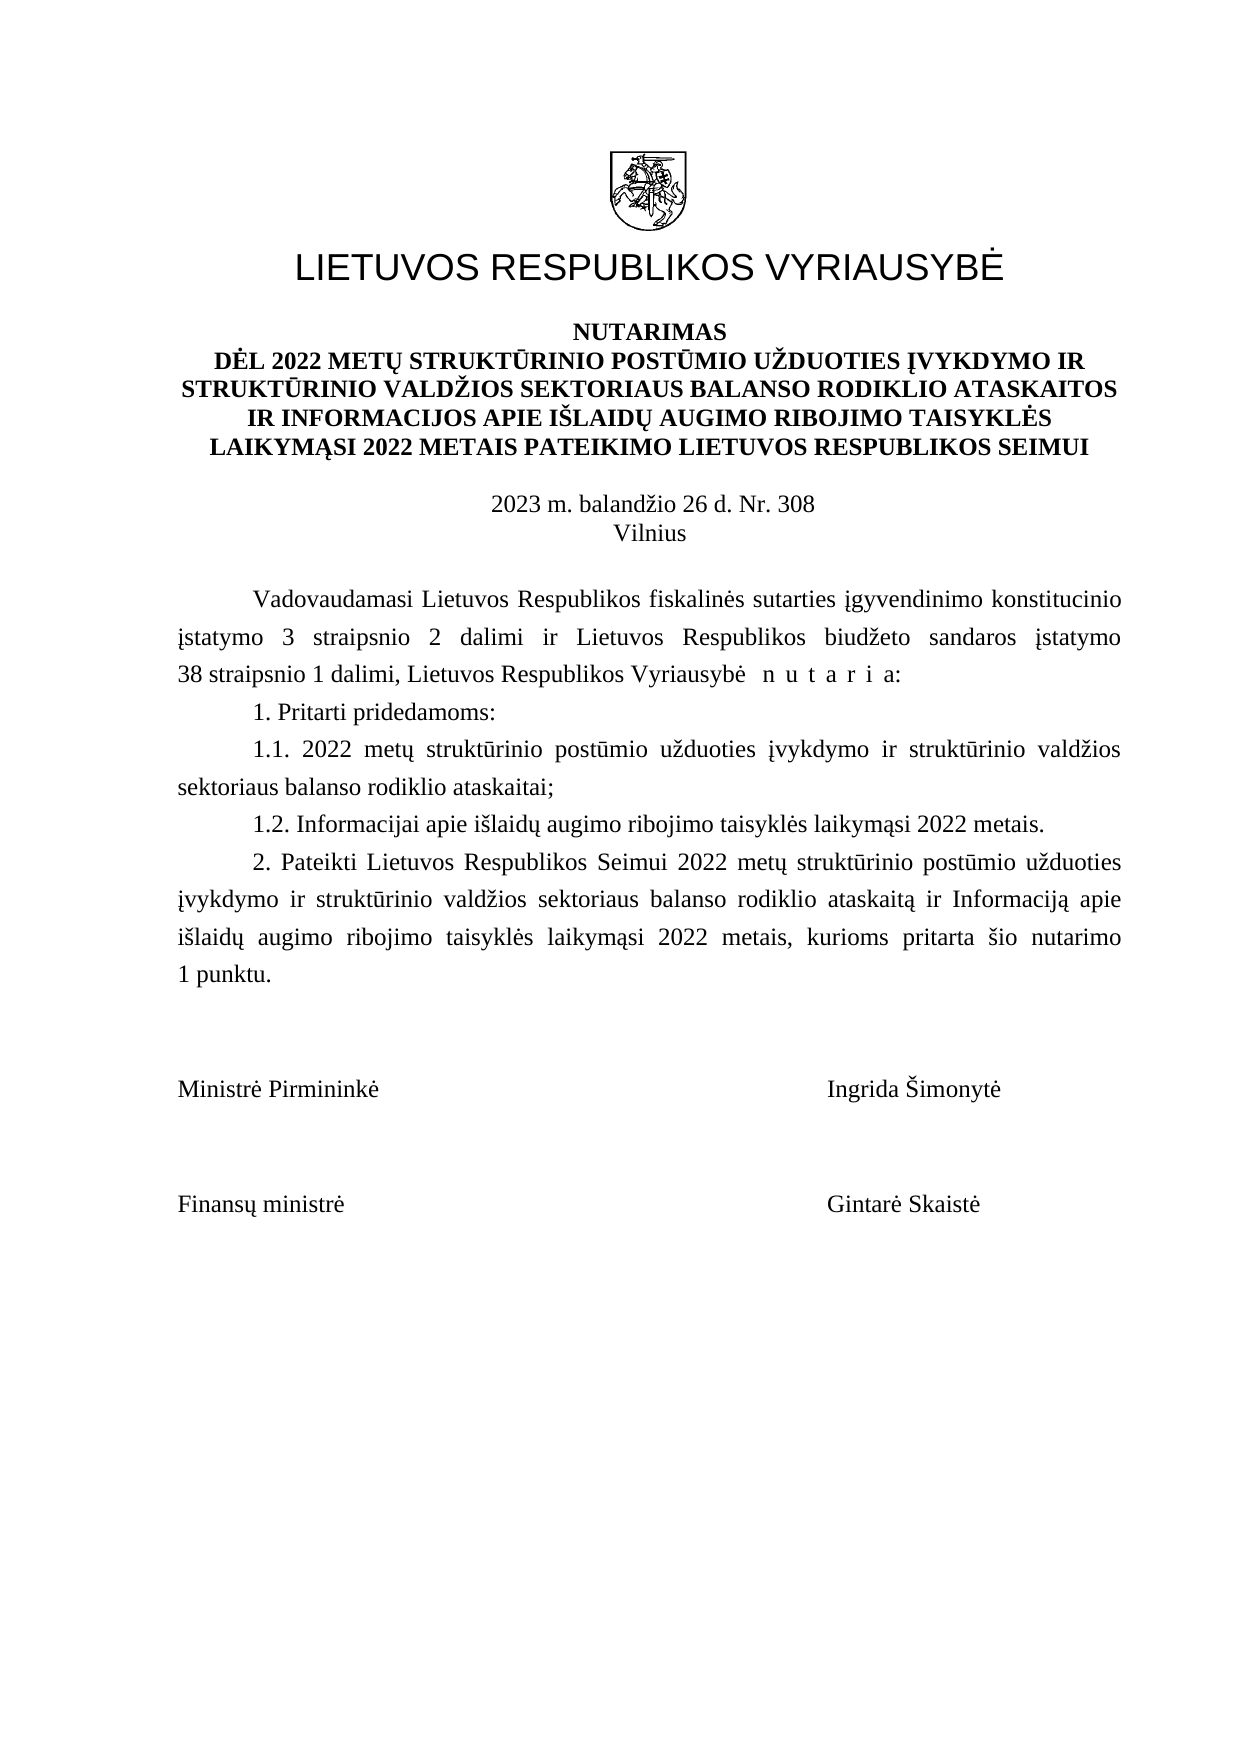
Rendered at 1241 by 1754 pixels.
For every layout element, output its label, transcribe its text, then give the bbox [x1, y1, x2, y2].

text 2023 m. balandžio 26 d. Nr. 308 [177, 489, 1122, 518]
text nutarimas [177, 317, 1122, 346]
text 1. Pritarti pridedamoms: [177, 688, 1122, 726]
text 1.1. 2022 metų struktūrinio postūmio užduoties įvykdymo ir struktūrinio valdžios sektoriaus balanso rodiklio ataskaitai; [177, 726, 1122, 801]
text 2. Pateikti Lietuvos Respublikos Seimui 2022 metų struktūrinio postūmio užduoties įvykdymo ir struktūrinio valdžios sektoriaus balanso rodiklio ataskaitą ir Informaciją apie išlaidų augimo ribojimo taisyklės laikymąsi 2022 metais, kurioms pritarta šio nutarimo 1 punktu. [177, 838, 1122, 988]
text DĖL 2022 METŲ STRUKTŪRINIO POSTŪMIO UŽDUOTIES ĮVYKDYMO IR STRUKTŪRINIO VALDŽIOS SEKTORIAUS BALANSO RODIKLIO ATASKAITOS IR INFORMACIJOS APIE IŠLAIDŲ AUGIMO RIBOJIMO TAISYKLĖS LAIKYMĄSI 2022 METAIS PATEIKIMO LIETUVOS RESPUBLIKOS SEIMUI [177, 346, 1122, 461]
text Vadovaudamasi Lietuvos Respublikos fiskalinės sutarties įgyvendinimo konstitucinio įstatymo 3 straipsnio 2 dalimi ir Lietuvos Respublikos biudžeto sandaros įstatymo 38 straipsnio 1 dalimi, Lietuvos Respublikos Vyriausybė nutaria: [177, 576, 1122, 688]
text Lietuvos Respublikos Vyriausybė [177, 245, 1122, 288]
text Vilnius [177, 518, 1122, 547]
text Ministrė Pirmininkė Ingrida Šimonytė [177, 1074, 1122, 1103]
text 1.2. Informacijai apie išlaidų augimo ribojimo taisyklės laikymąsi 2022 metais. [177, 801, 1122, 838]
text Finansų ministrė Gintarė Skaistė [177, 1189, 1122, 1218]
